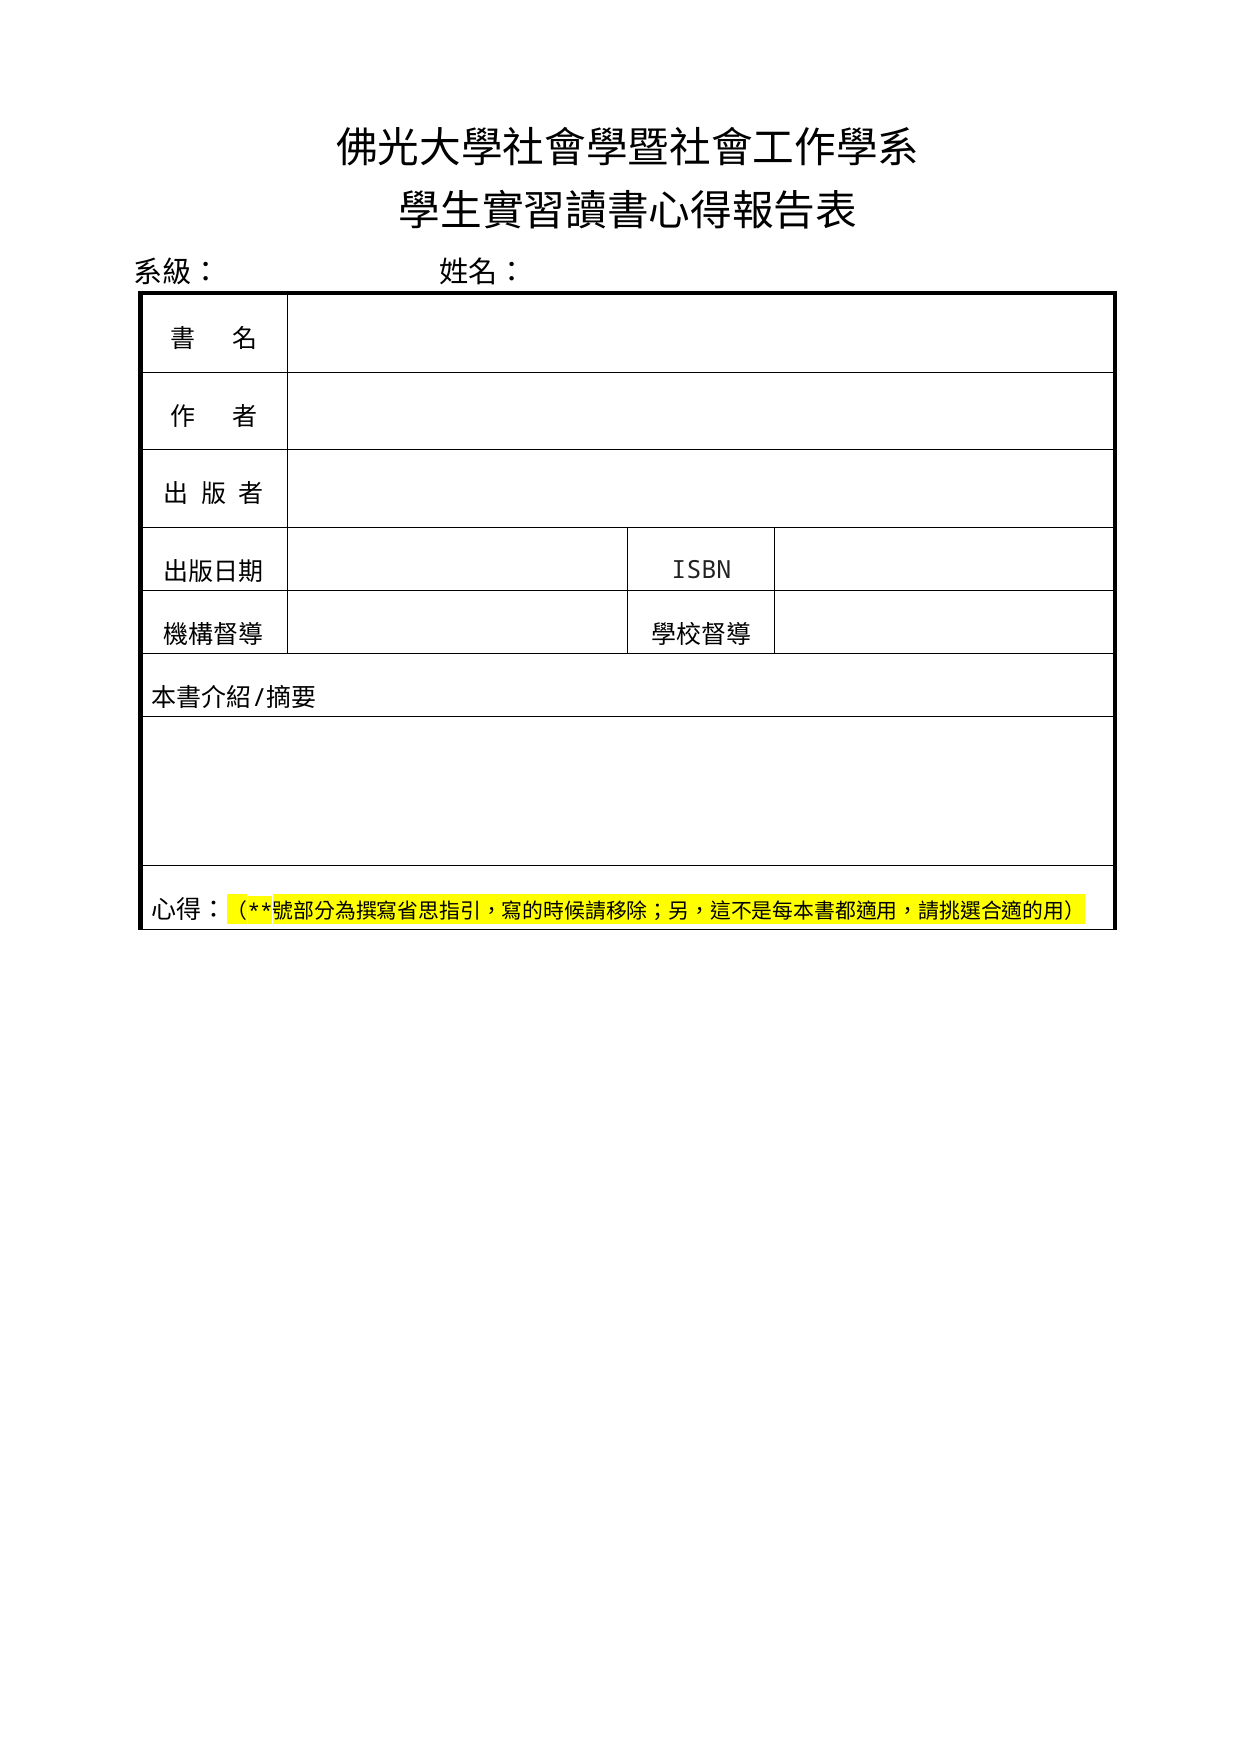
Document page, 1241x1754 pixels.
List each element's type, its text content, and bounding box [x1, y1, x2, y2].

table_cell 心得：（**號部分為撰寫省思指引，寫的時候請移除；另，這不是每本書都適用，請挑選合適的用） [143, 866, 1113, 928]
table_cell [288, 591, 627, 653]
table_cell 本書介紹/摘要 [143, 654, 1113, 716]
table_cell 學校督導 [628, 591, 774, 653]
text 佛光大學社會學暨社會工作學系 學生實習讀書心得報告表 [103, 103, 1152, 228]
table_cell [288, 450, 1113, 527]
table_cell ISBN [628, 528, 774, 590]
table_header 書 名 [143, 295, 287, 372]
table_cell 機構督導 [143, 591, 287, 653]
table_cell [288, 373, 1113, 449]
table_header [288, 295, 1113, 372]
table_cell 出版日期 [143, 528, 287, 590]
table_cell [143, 717, 1113, 865]
table_cell [775, 528, 1113, 590]
text 系級： 姓名： [133, 228, 1060, 291]
table_cell [775, 591, 1113, 653]
table_cell 出 版 者 [143, 450, 287, 527]
table_cell 作 者 [143, 373, 287, 449]
table_cell [288, 528, 627, 590]
